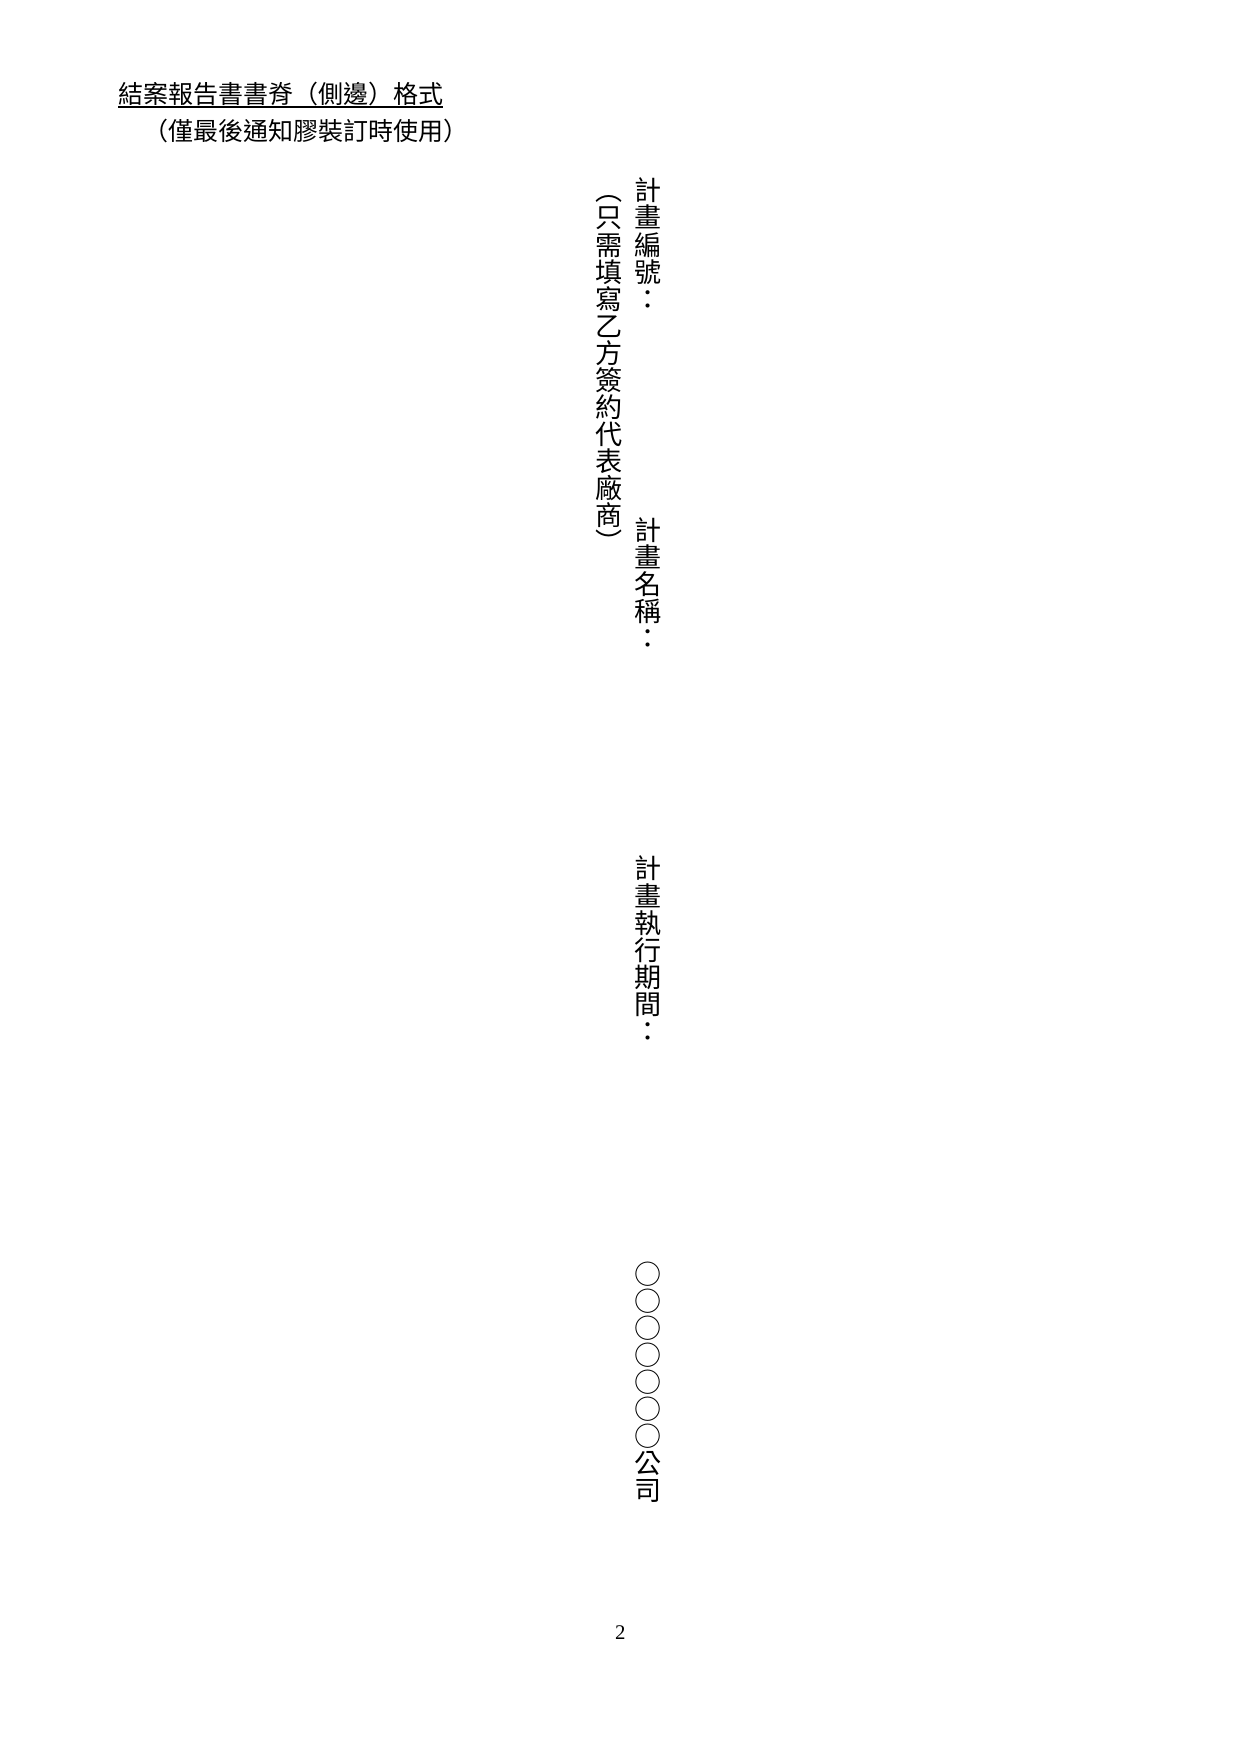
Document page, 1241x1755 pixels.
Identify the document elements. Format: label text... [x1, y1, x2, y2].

text （只需填寫乙方簽約代表廠商） [589, 177, 628, 1561]
text （僅最後通知膠裝訂時使用） [143, 111, 1129, 147]
text 計畫編號： 計畫名稱： 計畫執行期間： ○○○○○○○公司 [628, 177, 667, 1561]
text 結案報告書書脊（側邊）格式 [118, 75, 1129, 111]
